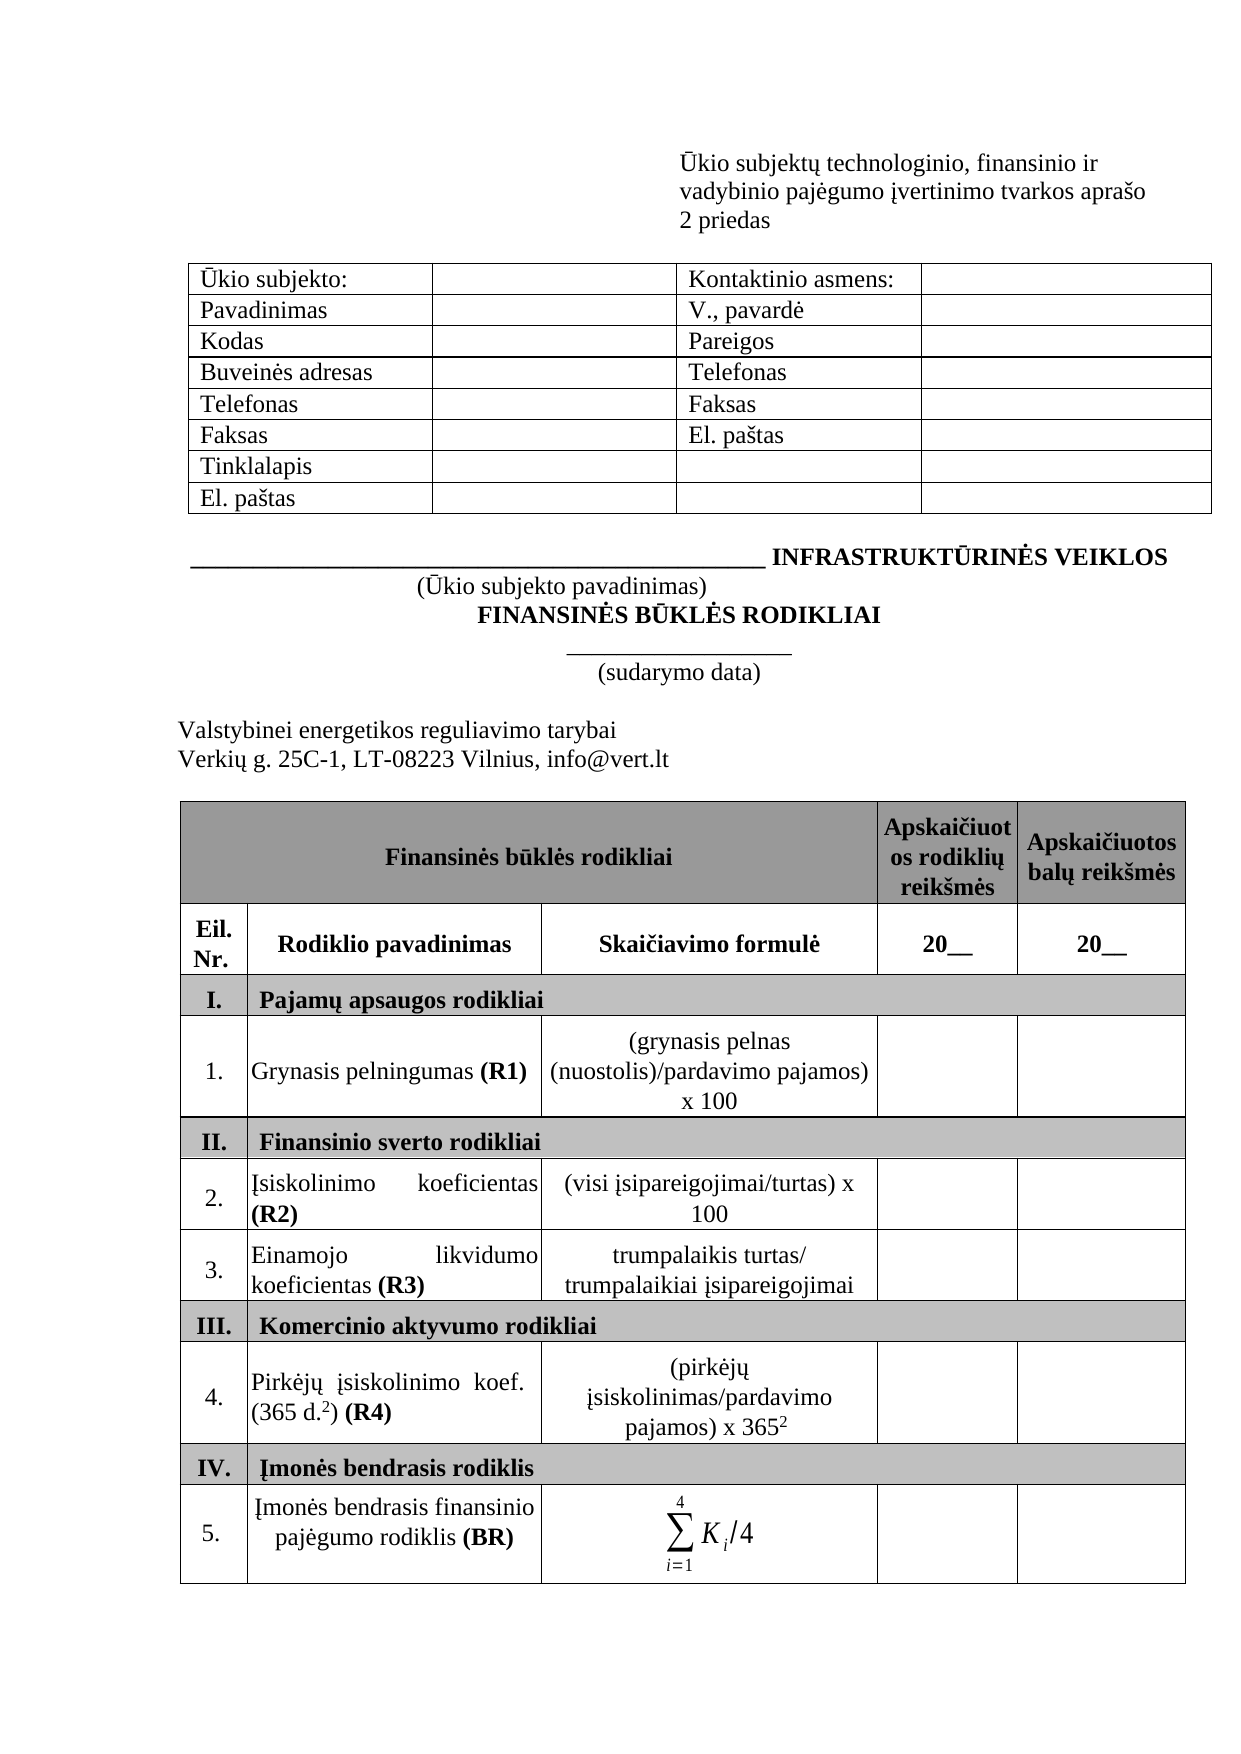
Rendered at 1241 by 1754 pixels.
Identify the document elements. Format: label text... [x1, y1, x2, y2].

table_cell [922, 358, 1211, 388]
table_cell Komercinio aktyvumo rodikliai [248, 1301, 1185, 1341]
table_cell El. paštas [677, 420, 921, 450]
table_cell [922, 483, 1211, 513]
table_cell Buveinės adresas [189, 358, 432, 388]
table_cell [433, 326, 676, 356]
table_cell [433, 420, 676, 450]
table_cell Pirkėjų įsiskolinimo koef. (365 d.2) (R4) [248, 1342, 541, 1442]
table_cell [433, 451, 676, 482]
text vadybinio pajėgumo įvertinimo tvarkos aprašo [177, 176, 1181, 205]
table_cell 5. [181, 1485, 247, 1583]
table_cell [433, 483, 676, 513]
table_cell I. [181, 975, 247, 1015]
table_cell 3. [181, 1230, 247, 1300]
text Verkių g. 25C-1, LT-08223 Vilnius, info@vert.lt [177, 744, 1181, 772]
table_cell [878, 1485, 1017, 1583]
table_cell 20__ [878, 904, 1017, 974]
table_cell [922, 451, 1211, 482]
table_cell [922, 295, 1211, 325]
text 2 priedas [177, 205, 1181, 234]
table_cell [542, 1485, 877, 1583]
text FINANSINĖS BŪKLĖS RODIKLIAI [177, 600, 1181, 629]
table_cell Kodas [189, 326, 432, 356]
table_cell Faksas [189, 420, 432, 450]
table_cell [922, 326, 1211, 356]
table_cell [878, 1230, 1017, 1300]
table_cell [433, 358, 676, 388]
table_cell [878, 1342, 1017, 1442]
table_cell [922, 389, 1211, 419]
table_cell [433, 389, 676, 419]
table_cell Grynasis pelningumas (R1) [248, 1016, 541, 1116]
table_cell IV. [181, 1444, 247, 1484]
table_cell Telefonas [189, 389, 432, 419]
table_header Apskaičiuotos rodiklių reikšmės [878, 802, 1017, 903]
text Valstybinei energetikos reguliavimo tarybai [177, 715, 1181, 744]
table_cell [433, 295, 676, 325]
table_cell Faksas [677, 389, 921, 419]
table_cell trumpalaikis turtas/ trumpalaikiai įsipareigojimai [542, 1230, 877, 1300]
table_cell (grynasis pelnas (nuostolis)/pardavimo pajamos) x 100 [542, 1016, 877, 1116]
table_header Ūkio subjekto: [189, 264, 432, 294]
table_cell Įsiskolinimo koeficientas (R2) [248, 1159, 541, 1229]
table_cell [922, 420, 1211, 450]
table_cell [1018, 1159, 1185, 1229]
text Ūkio subjektų technologinio, finansinio ir [177, 148, 1181, 176]
table_cell 2. [181, 1159, 247, 1229]
table_cell Rodiklio pavadinimas [248, 904, 541, 974]
text (Ūkio subjekto pavadinimas) [177, 571, 1181, 600]
table_cell [1018, 1230, 1185, 1300]
table_cell Skaičiavimo formulė [542, 904, 877, 974]
table_cell Einamojo likvidumo koeficientas (R3) [248, 1230, 541, 1300]
table_cell Eil. Nr. [181, 904, 247, 974]
table_cell Įmonės bendrasis rodiklis [248, 1444, 1185, 1484]
table_header Apskaičiuotos balų reikšmės [1018, 802, 1185, 903]
table_cell [1018, 1016, 1185, 1116]
table_cell [677, 483, 921, 513]
table_cell Pajamų apsaugos rodikliai [248, 975, 1185, 1015]
table_cell Finansinio sverto rodikliai [248, 1118, 1185, 1157]
table_header Kontaktinio asmens: [677, 264, 921, 294]
table_cell [878, 1016, 1017, 1116]
table_cell 1. [181, 1016, 247, 1116]
table_cell III. [181, 1301, 247, 1341]
table_cell Tinklalapis [189, 451, 432, 482]
text ______________________________________________ INFRASTRUKTŪRINĖS VEIKLOS [177, 542, 1181, 571]
table_cell 4. [181, 1342, 247, 1442]
table_cell II. [181, 1118, 247, 1157]
table_header [922, 264, 1211, 294]
table_cell [1018, 1485, 1185, 1583]
text (sudarymo data) [177, 657, 1181, 686]
table_cell V., pavardė [677, 295, 921, 325]
table_cell Įmonės bendrasis finansinio pajėgumo rodiklis (BR) [248, 1485, 541, 1583]
table_header Finansinės būklės rodikliai [181, 802, 877, 903]
table_cell El. paštas [189, 483, 432, 513]
table_cell Telefonas [677, 358, 921, 388]
table_cell [677, 451, 921, 482]
table_cell [878, 1159, 1017, 1229]
table_cell (visi įsipareigojimai/turtas) x 100 [542, 1159, 877, 1229]
table_cell Pavadinimas [189, 295, 432, 325]
table_cell [1018, 1342, 1185, 1442]
table_header [433, 264, 676, 294]
text __________________ [177, 629, 1181, 657]
table_cell (pirkėjų įsiskolinimas/pardavimo pajamos) x 3652 [542, 1342, 877, 1442]
table_cell 20__ [1018, 904, 1185, 974]
table_cell Pareigos [677, 326, 921, 356]
